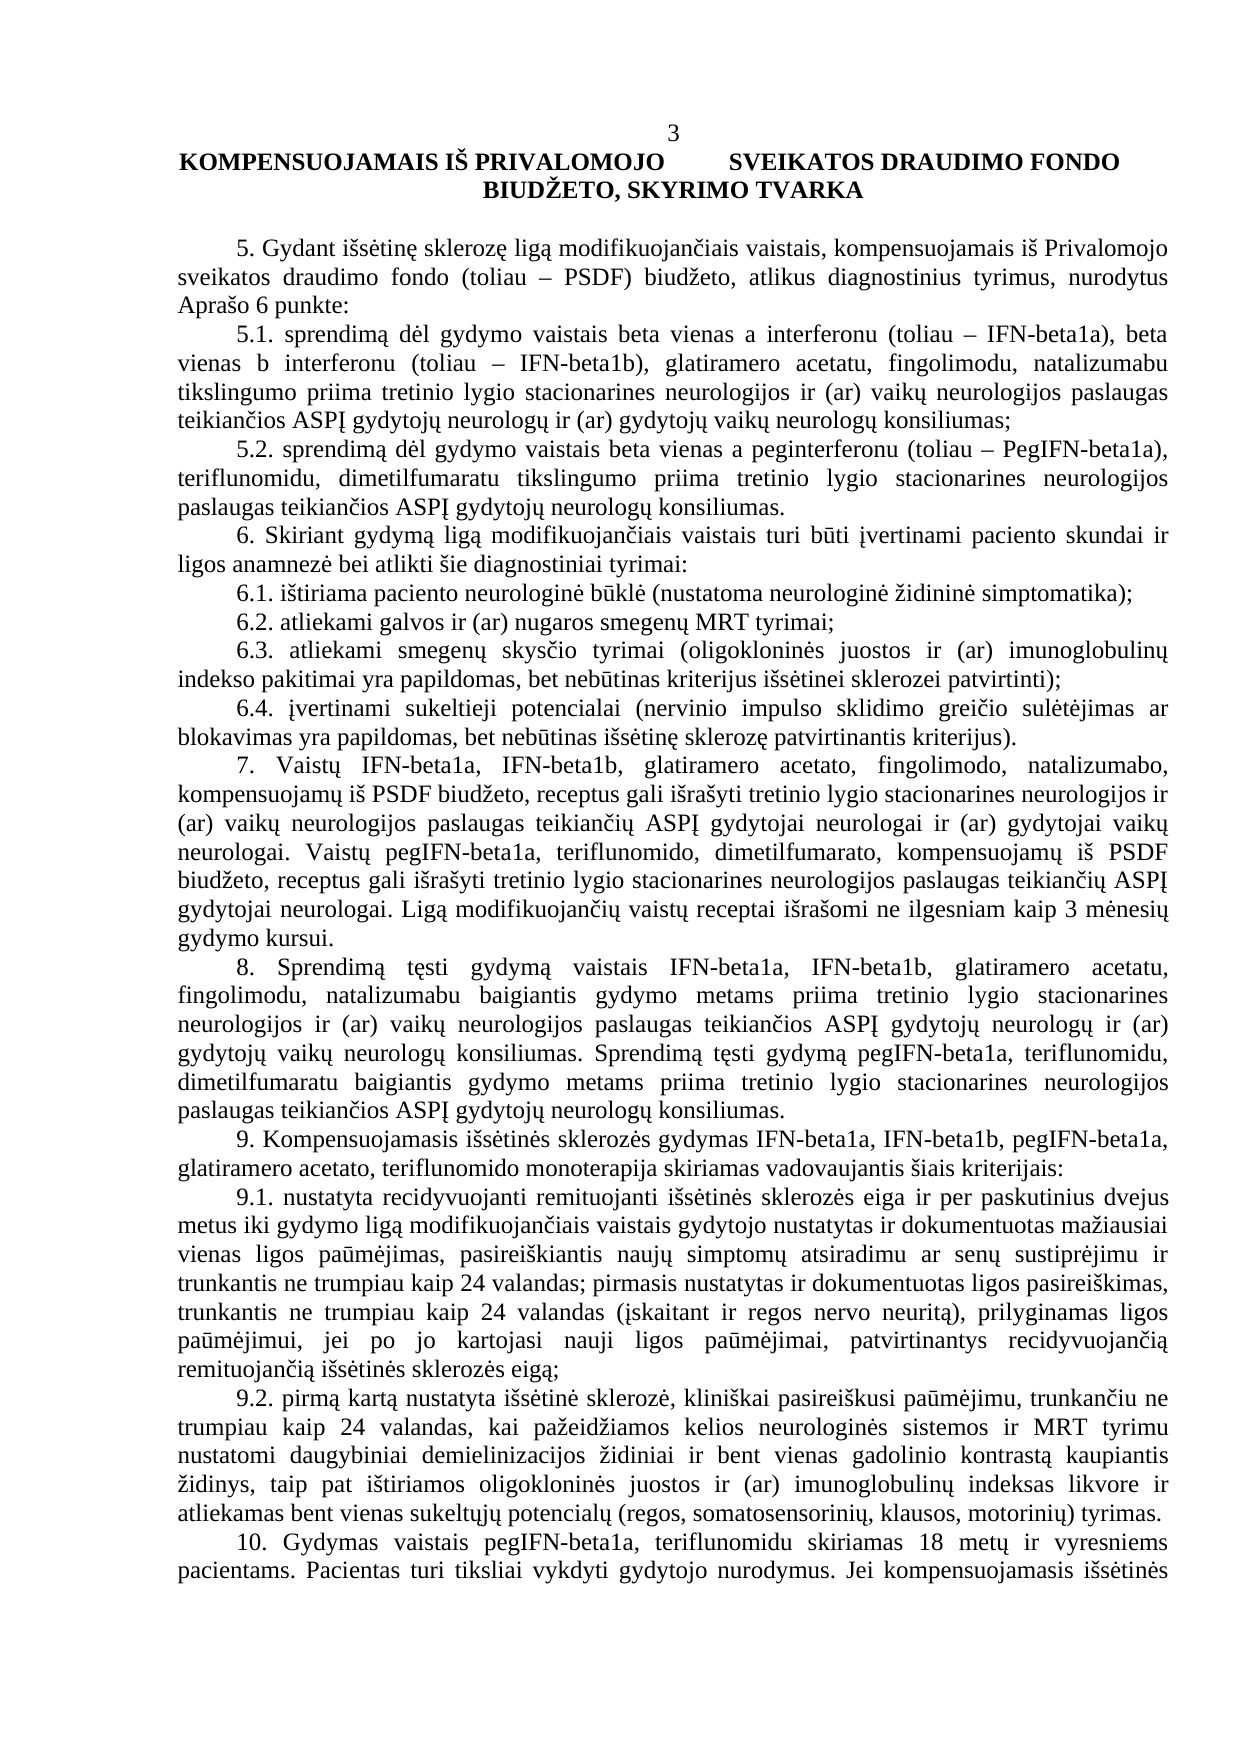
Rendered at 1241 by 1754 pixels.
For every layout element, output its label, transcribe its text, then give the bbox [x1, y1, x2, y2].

text 5.2. sprendimą dėl gydymo vaistais beta vienas a peginterferonu (toliau – PegIFN-beta1a), teriflunomidu, dimetilfumaratu tikslingumo priima tretinio lygio stacionarines neurologijos paslaugas teikiančios ASPĮ gydytojų neurologų konsiliumas. [177, 434, 1169, 521]
text 6.1. ištiriama paciento neurologinė būklė (nustatoma neurologinė židininė simptomatika); [177, 578, 1169, 607]
text 9. Kompensuojamasis išsėtinės sklerozės gydymas IFN-beta1a, IFN-beta1b, pegIFN-beta1a, glatiramero acetato, teriflunomido monoterapija skiriamas vadovaujantis šiais kriterijais: [177, 1124, 1169, 1182]
text 5. Gydant išsėtinę sklerozę ligą modifikuojančiais vaistais, kompensuojamais iš Privalomojo sveikatos draudimo fondo (toliau – PSDF) biudžeto, atlikus diagnostinius tyrimus, nurodytus Aprašo 6 punkte: [177, 233, 1169, 319]
text 6.3. atliekami smegenų skysčio tyrimai (oligokloninės juostos ir (ar) imunoglobulinų indekso pakitimai yra papildomas, bet nebūtinas kriterijus išsėtinei sklerozei patvirtinti); [177, 636, 1169, 693]
text 6.2. atliekami galvos ir (ar) nugaros smegenų MRT tyrimai; [177, 607, 1169, 636]
text 6. Skiriant gydymą ligą modifikuojančiais vaistais turi būti įvertinami paciento skundai ir ligos anamnezė bei atlikti šie diagnostiniai tyrimai: [177, 521, 1169, 578]
text KOMPENSUOJAMAIS IŠ Privalomojo sveikatos draudimo fondo BIUDŽETO, SKYRIMO TVARKA [177, 147, 1169, 204]
text 5.1. sprendimą dėl gydymo vaistais beta vienas a interferonu (toliau – IFN-beta1a), beta vienas b interferonu (toliau – IFN-beta1b), glatiramero acetatu, fingolimodu, natalizumabu tikslingumo priima tretinio lygio stacionarines neurologijos ir (ar) vaikų neurologijos paslaugas teikiančios ASPĮ gydytojų neurologų ir (ar) gydytojų vaikų neurologų konsiliumas; [177, 319, 1169, 434]
text 9.1. nustatyta recidyvuojanti remituojanti išsėtinės sklerozės eiga ir per paskutinius dvejus metus iki gydymo ligą modifikuojančiais vaistais gydytojo nustatytas ir dokumentuotas mažiausiai vienas ligos paūmėjimas, pasireiškiantis naujų simptomų atsiradimu ar senų sustiprėjimu ir trunkantis ne trumpiau kaip 24 valandas; pirmasis nustatytas ir dokumentuotas ligos pasireiškimas, trunkantis ne trumpiau kaip 24 valandas (įskaitant ir regos nervo neuritą), prilyginamas ligos paūmėjimui, jei po jo kartojasi nauji ligos paūmėjimai, patvirtinantys recidyvuojančią remituojančią išsėtinės sklerozės eigą; [177, 1182, 1169, 1383]
text 6.4. įvertinami sukeltieji potencialai (nervinio impulso sklidimo greičio sulėtėjimas ar blokavimas yra papildomas, bet nebūtinas išsėtinę sklerozę patvirtinantis kriterijus). [177, 693, 1169, 751]
text 9.2. pirmą kartą nustatyta išsėtinė sklerozė, kliniškai pasireiškusi paūmėjimu, trunkančiu ne trumpiau kaip 24 valandas, kai pažeidžiamos kelios neurologinės sistemos ir MRT tyrimu nustatomi daugybiniai demielinizacijos židiniai ir bent vienas gadolinio kontrastą kaupiantis židinys, taip pat ištiriamos oligokloninės juostos ir (ar) imunoglobulinų indeksas likvore ir atliekamas bent vienas sukeltųjų potencialų (regos, somatosensorinių, klausos, motorinių) tyrimas. [177, 1383, 1169, 1527]
text 8. Sprendimą tęsti gydymą vaistais IFN-beta1a, IFN-beta1b, glatiramero acetatu, fingolimodu, natalizumabu baigiantis gydymo metams priima tretinio lygio stacionarines neurologijos ir (ar) vaikų neurologijos paslaugas teikiančios ASPĮ gydytojų neurologų ir (ar) gydytojų vaikų neurologų konsiliumas. Sprendimą tęsti gydymą pegIFN-beta1a, teriflunomidu, dimetilfumaratu baigiantis gydymo metams priima tretinio lygio stacionarines neurologijos paslaugas teikiančios ASPĮ gydytojų neurologų konsiliumas. [177, 952, 1169, 1124]
text 10. Gydymas vaistais pegIFN-beta1a, teriflunomidu skiriamas 18 metų ir vyresniems pacientams. Pacientas turi tiksliai vykdyti gydytojo nurodymus. Jei kompensuojamasis išsėtinės [177, 1527, 1169, 1584]
text 7. Vaistų IFN-beta1a, IFN-beta1b, glatiramero acetato, fingolimodo, natalizumabo, kompensuojamų iš PSDF biudžeto, receptus gali išrašyti tretinio lygio stacionarines neurologijos ir (ar) vaikų neurologijos paslaugas teikiančių ASPĮ gydytojai neurologai ir (ar) gydytojai vaikų neurologai. Vaistų pegIFN-beta1a, teriflunomido, dimetilfumarato, kompensuojamų iš PSDF biudžeto, receptus gali išrašyti tretinio lygio stacionarines neurologijos paslaugas teikiančių ASPĮ gydytojai neurologai. Ligą modifikuojančių vaistų receptai išrašomi ne ilgesniam kaip 3 mėnesių gydymo kursui. [177, 751, 1169, 952]
